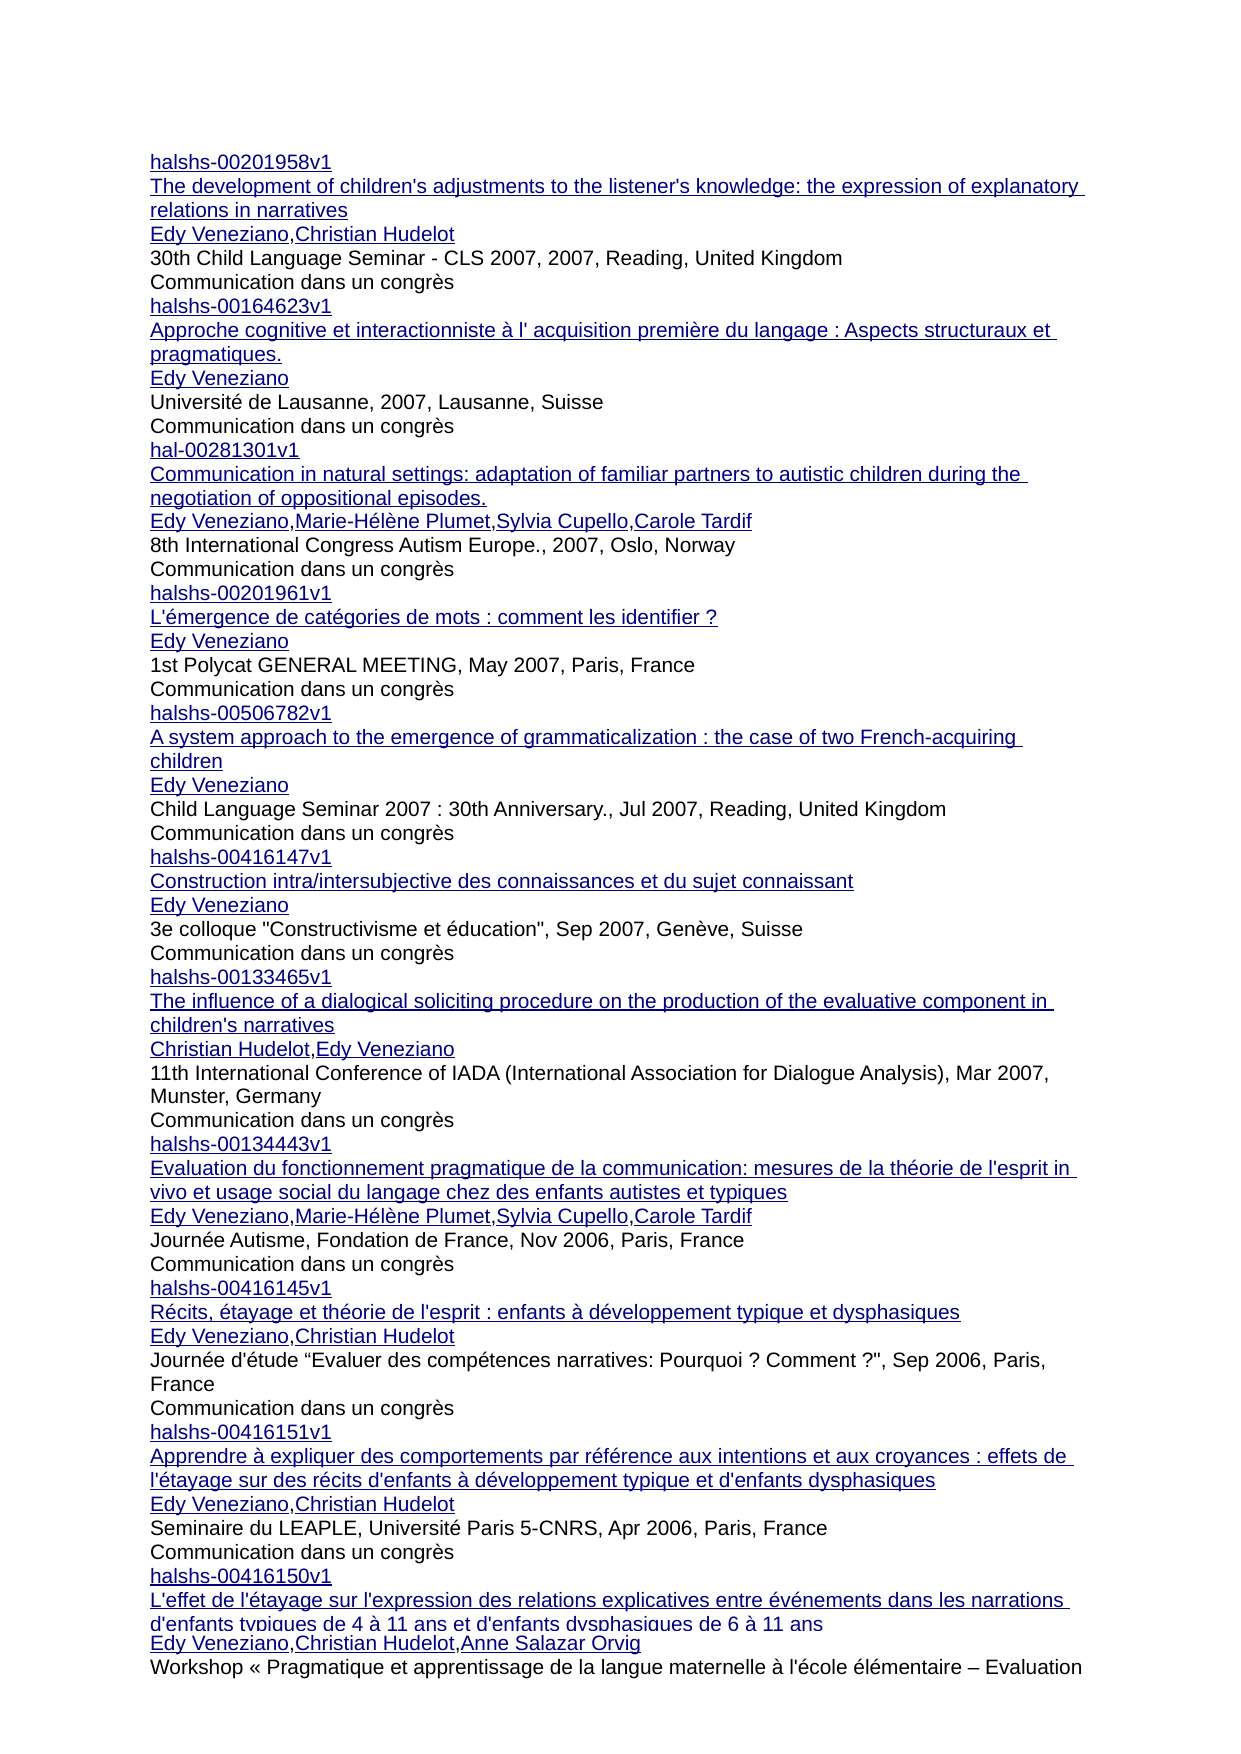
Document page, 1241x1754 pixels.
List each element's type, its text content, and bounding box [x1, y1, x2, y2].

table_cell Récits, étayage et théorie de l'esprit : enfants à développement typique et dysphasiques Edy Veneziano,Christian Hudelot Journée d'étude “Evaluer des compétences narratives: Pourquoi ? Comment ?", Sep 2006, Paris, France Communication dans un congrès halshs-00416151v1 [150, 1300, 1090, 1444]
table_cell Apprendre à expliquer des comportements par référence aux intentions et aux croyances : effets de l'étayage sur des récits d'enfants à développement typique et d'enfants dysphasiques Edy Veneziano,Christian Hudelot Seminaire du LEAPLE, Université Paris 5-CNRS, Apr 2006, Paris, France Communication dans un congrès halshs-00416150v1 [150, 1444, 1090, 1587]
table_cell halshs-00201958v1 [150, 150, 1090, 174]
table_cell Evaluation du fonctionnement pragmatique de la communication: mesures de la théorie de l'esprit in vivo et usage social du langage chez des enfants autistes et typiques Edy Veneziano,Marie-Hélène Plumet,Sylvia Cupello,Carole Tardif Journée Autisme, Fondation de France, Nov 2006, Paris, France Communication dans un congrès halshs-00416145v1 [150, 1156, 1090, 1300]
table_cell The influence of a dialogical soliciting procedure on the production of the evaluative component in children's narratives Christian Hudelot,Edy Veneziano 11th International Conference of IADA (International Association for Dialogue Analysis), Mar 2007, Munster, Germany Communication dans un congrès halshs-00134443v1 [150, 989, 1090, 1156]
table_cell L'effet de l'étayage sur l'expression des relations explicatives entre événements dans les narrations d'enfants typiques de 4 à 11 ans et d'enfants dysphasiques de 6 à 11 ans Edy Veneziano,Christian Hudelot,Anne Salazar Orvig Workshop « Pragmatique et apprentissage de la langue maternelle à l'école élémentaire – Evaluation [150, 1588, 1090, 1679]
table_cell Approche cognitive et interactionniste à l' acquisition première du langage : Aspects structuraux et pragmatiques. Edy Veneziano Université de Lausanne, 2007, Lausanne, Suisse Communication dans un congrès hal-00281301v1 [150, 318, 1090, 461]
table_cell A system approach to the emergence of grammaticalization : the case of two French-acquiring children Edy Veneziano Child Language Seminar 2007 : 30th Anniversary., Jul 2007, Reading, United Kingdom Communication dans un congrès halshs-00416147v1 [150, 725, 1090, 869]
table_cell Communication in natural settings: adaptation of familiar partners to autistic children during the negotiation of oppositional episodes. Edy Veneziano,Marie-Hélène Plumet,Sylvia Cupello,Carole Tardif 8th International Congress Autism Europe., 2007, Oslo, Norway Communication dans un congrès halshs-00201961v1 [150, 461, 1090, 605]
table_cell The development of children's adjustments to the listener's knowledge: the expression of explanatory relations in narratives Edy Veneziano,Christian Hudelot 30th Child Language Seminar - CLS 2007, 2007, Reading, United Kingdom Communication dans un congrès halshs-00164623v1 [150, 174, 1090, 318]
table_cell Construction intra/intersubjective des connaissances et du sujet connaissant Edy Veneziano 3e colloque "Constructivisme et éducation", Sep 2007, Genève, Suisse Communication dans un congrès halshs-00133465v1 [150, 869, 1090, 988]
table_cell L'émergence de catégories de mots : comment les identifier ? Edy Veneziano 1st Polycat GENERAL MEETING, May 2007, Paris, France Communication dans un congrès halshs-00506782v1 [150, 605, 1090, 725]
